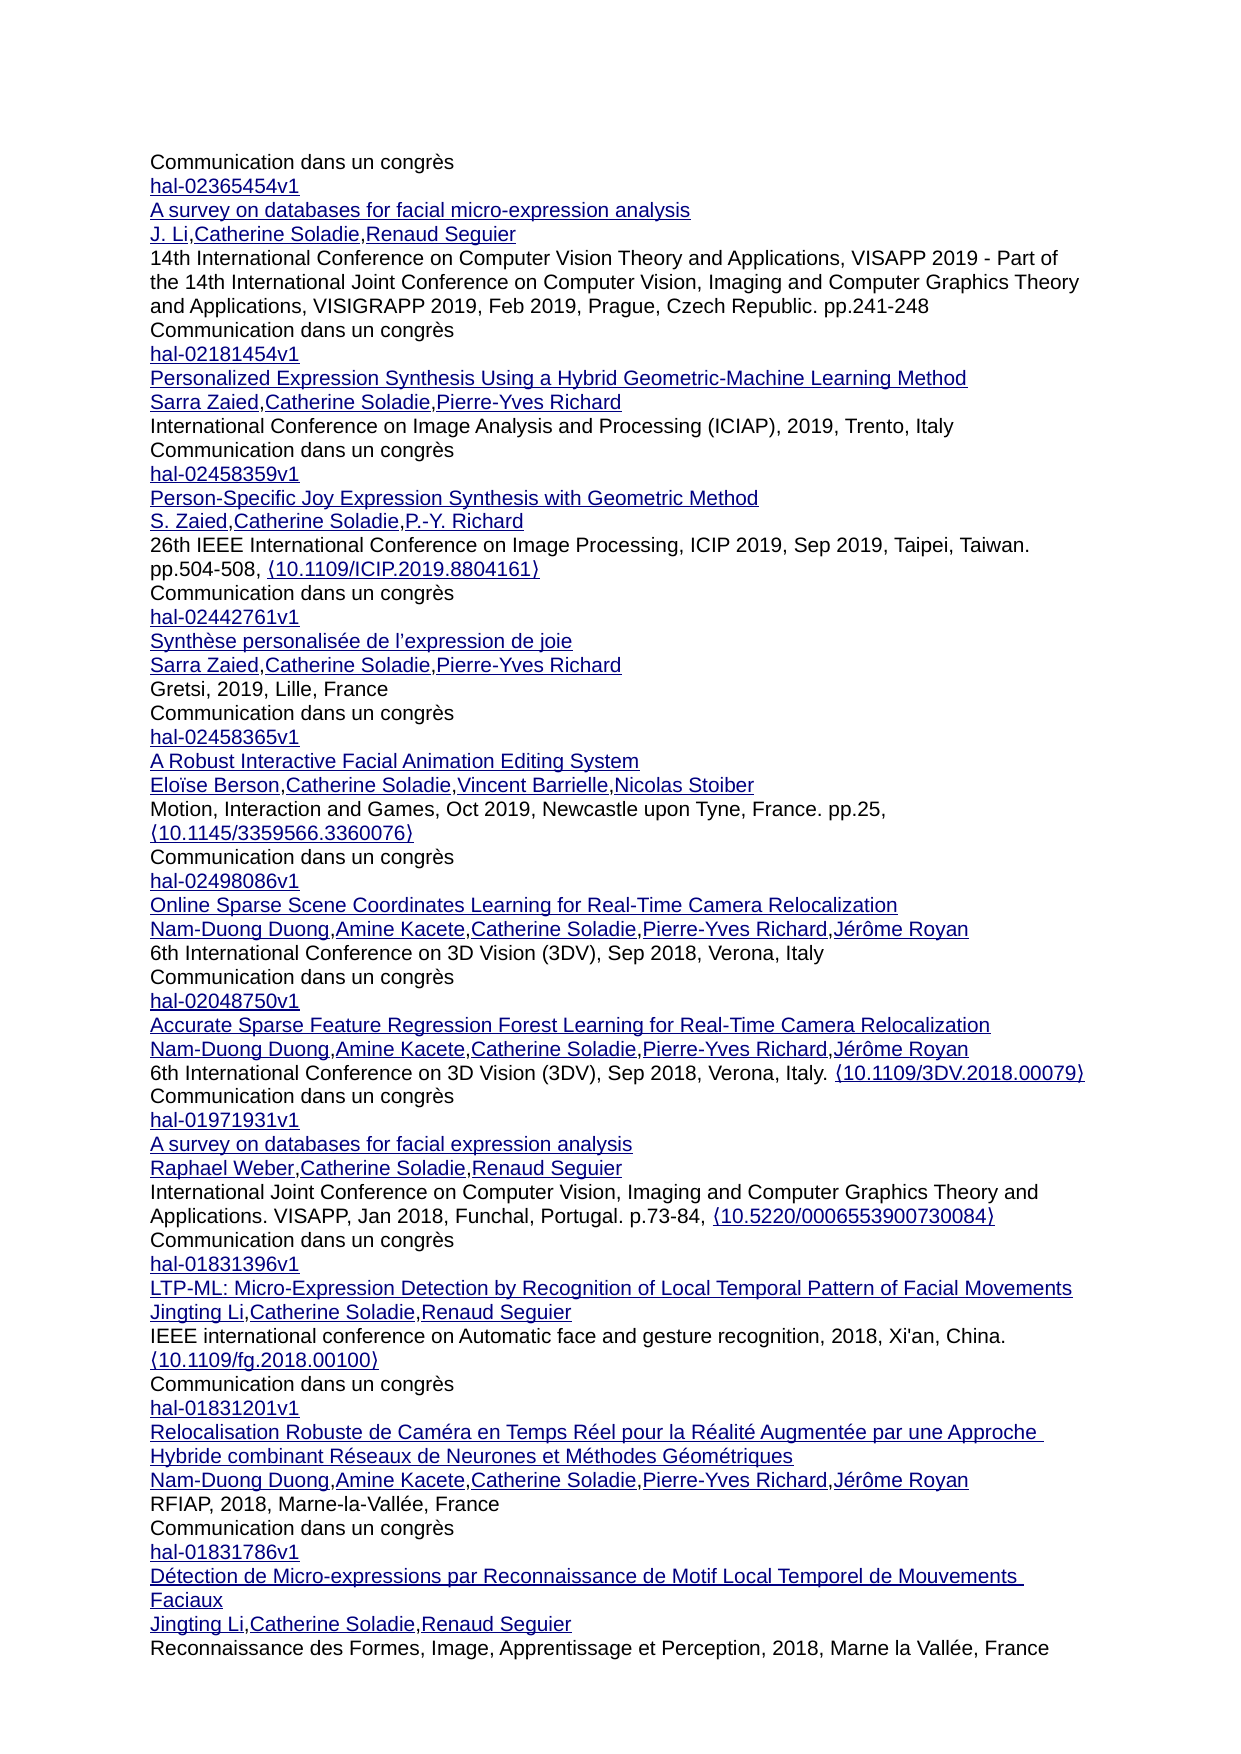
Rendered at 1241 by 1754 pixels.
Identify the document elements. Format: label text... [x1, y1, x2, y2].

table_cell A survey on databases for facial expression analysis Raphael Weber,Catherine Soladie,Renaud Seguier International Joint Conference on Computer Vision, Imaging and Computer Graphics Theory and Applications. VISAPP, Jan 2018, Funchal, Portugal. p.73-84, ⟨10.5220/0006553900730084⟩ Communication dans un congrès hal-01831396v1 [150, 1132, 1090, 1276]
table_cell Accurate Sparse Feature Regression Forest Learning for Real-Time Camera Relocalization Nam-Duong Duong,Amine Kacete,Catherine Soladie,Pierre-Yves Richard,Jérôme Royan 6th International Conference on 3D Vision (3DV), Sep 2018, Verona, Italy. ⟨10.1109/3DV.2018.00079⟩ Communication dans un congrès hal-01971931v1 [150, 1013, 1090, 1132]
table_cell Communication dans un congrès hal-02365454v1 [150, 150, 1090, 198]
table_cell Relocalisation Robuste de Caméra en Temps Réel pour la Réalité Augmentée par une Approche Hybride combinant Réseaux de Neurones et Méthodes Géométriques Nam-Duong Duong,Amine Kacete,Catherine Soladie,Pierre-Yves Richard,Jérôme Royan RFIAP, 2018, Marne-la-Vallée, France Communication dans un congrès hal-01831786v1 [150, 1420, 1090, 1563]
table_cell Online Sparse Scene Coordinates Learning for Real-Time Camera Relocalization Nam-Duong Duong,Amine Kacete,Catherine Soladie,Pierre-Yves Richard,Jérôme Royan 6th International Conference on 3D Vision (3DV), Sep 2018, Verona, Italy Communication dans un congrès hal-02048750v1 [150, 893, 1090, 1012]
table_cell A Robust Interactive Facial Animation Editing System Eloïse Berson,Catherine Soladie,Vincent Barrielle,Nicolas Stoiber Motion, Interaction and Games, Oct 2019, Newcastle upon Tyne, France. pp.25, ⟨10.1145/3359566.3360076⟩ Communication dans un congrès hal-02498086v1 [150, 749, 1090, 893]
table_cell Détection de Micro-expressions par Reconnaissance de Motif Local Temporel de Mouvements Faciaux Jingting Li,Catherine Soladie,Renaud Seguier Reconnaissance des Formes, Image, Apprentissage et Perception, 2018, Marne la Vallée, France [150, 1564, 1090, 1659]
table_cell Person-Specific Joy Expression Synthesis with Geometric Method S. Zaied,Catherine Soladie,P.-Y. Richard 26th IEEE International Conference on Image Processing, ICIP 2019, Sep 2019, Taipei, Taiwan. pp.504-508, ⟨10.1109/ICIP.2019.8804161⟩ Communication dans un congrès hal-02442761v1 [150, 485, 1090, 629]
table_cell Synthèse personalisée de l’expression de joie Sarra Zaied,Catherine Soladie,Pierre-Yves Richard Gretsi, 2019, Lille, France Communication dans un congrès hal-02458365v1 [150, 629, 1090, 749]
table_cell A survey on databases for facial micro-expression analysis J. Li,Catherine Soladie,Renaud Seguier 14th International Conference on Computer Vision Theory and Applications, VISAPP 2019 - Part of the 14th International Joint Conference on Computer Vision, Imaging and Computer Graphics Theory and Applications, VISIGRAPP 2019, Feb 2019, Prague, Czech Republic. pp.241-248 Communication dans un congrès hal-02181454v1 [150, 198, 1090, 366]
table_cell Personalized Expression Synthesis Using a Hybrid Geometric-Machine Learning Method Sarra Zaied,Catherine Soladie,Pierre-Yves Richard International Conference on Image Analysis and Processing (ICIAP), 2019, Trento, Italy Communication dans un congrès hal-02458359v1 [150, 366, 1090, 485]
table_cell LTP-ML: Micro-Expression Detection by Recognition of Local Temporal Pattern of Facial Movements Jingting Li,Catherine Soladie,Renaud Seguier IEEE international conference on Automatic face and gesture recognition, 2018, Xi'an, China. ⟨10.1109/fg.2018.00100⟩ Communication dans un congrès hal-01831201v1 [150, 1276, 1090, 1420]
